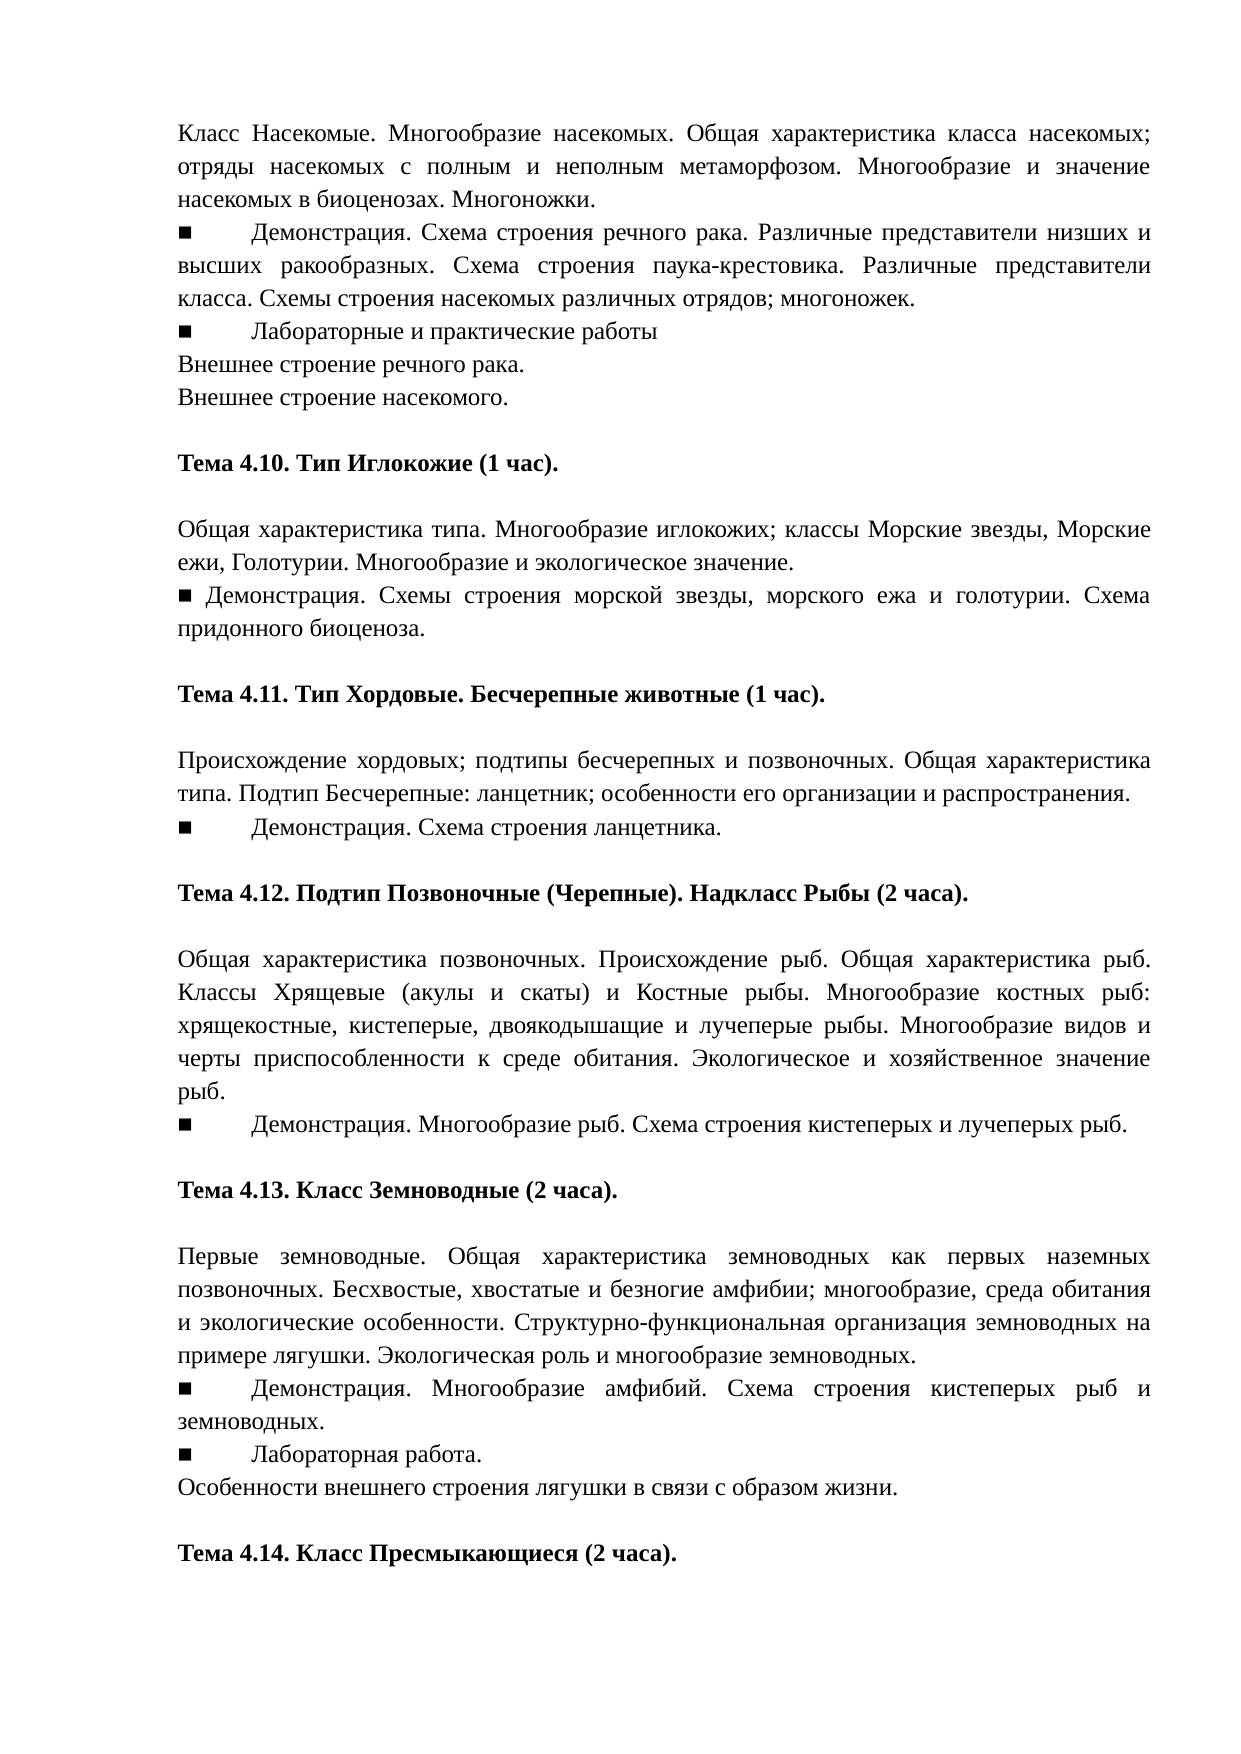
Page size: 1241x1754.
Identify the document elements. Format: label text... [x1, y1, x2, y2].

text Внешнее строение насекомого. [177, 382, 1152, 411]
text Особенности внешнего строения лягушки в связи с образом жизни. [177, 1472, 1152, 1501]
text Тема 4.12. Подтип Позвоночные (Черепные). Надкласс Рыбы (2 часа). [177, 878, 1152, 906]
text Тема 4.11. Тип Хордовые. Бесчерепные животные (1 час). [177, 679, 1152, 708]
text ■ Демонстрация. Схема строения ланцетника. [177, 812, 1152, 840]
text Общая характеристика позвоночных. Происхождение рыб. Общая характеристика рыб. Классы Хрящевые (акулы и скаты) и Костные рыбы. Многообразие костных рыб: хрящекостные, кистеперые, двоякодышащие и лучеперые рыбы. Многообразие видов и черты приспособленности к среде обитания. Экологическое и хозяйственное значение рыб. [177, 944, 1152, 1104]
text Класс Насекомые. Многообразие насекомых. Общая характеристика класса насекомых; отряды насекомых с полным и неполным метаморфозом. Многообразие и значение насекомых в биоценозах. Многоножки. [177, 118, 1152, 213]
text Первые земноводные. Общая характеристика земноводных как первых наземных позвоночных. Бесхвостые, хвостатые и безногие амфибии; многообразие, среда обитания и экологические особенности. Структурно-функциональная организация земноводных на примере лягушки. Экологическая роль и многообразие земноводных. [177, 1241, 1152, 1369]
text ■ Демонстрация. Схемы строения морской звезды, морского ежа и голотурии. Схема придонного биоценоза. [177, 580, 1152, 642]
text Тема 4.13. Класс Земноводные (2 часа). [177, 1175, 1152, 1203]
text ■ Демонстрация. Многообразие рыб. Схема строения кистеперых и лучеперых рыб. [177, 1109, 1152, 1137]
text Происхождение хордовых; подтипы бесчерепных и позвоночных. Общая характеристика типа. Подтип Бесчерепные: ланцетник; особенности его организации и распространения. [177, 746, 1152, 807]
text ■ Демонстрация. Схема строения речного рака. Различные представители низших и высших ракообразных. Схема строения паука-крестовика. Различные представители класса. Схемы строения насекомых различных отрядов; многоножек. [177, 217, 1152, 312]
text ■ Лабораторная работа. [177, 1439, 1152, 1468]
text Тема 4.14. Класс Пресмыкающиеся (2 часа). [177, 1538, 1152, 1567]
text Тема 4.10. Тип Иглокожие (1 час). [177, 448, 1152, 477]
text Общая характеристика типа. Многообразие иглокожих; классы Морские звезды, Морские ежи, Голотурии. Многообразие и экологическое значение. [177, 514, 1152, 576]
text ■ Демонстрация. Многообразие амфибий. Схема строения кистеперых рыб и земноводных. [177, 1373, 1152, 1435]
text Внешнее строение речного рака. [177, 349, 1152, 378]
text ■ Лабораторные и практические работы [177, 316, 1152, 345]
